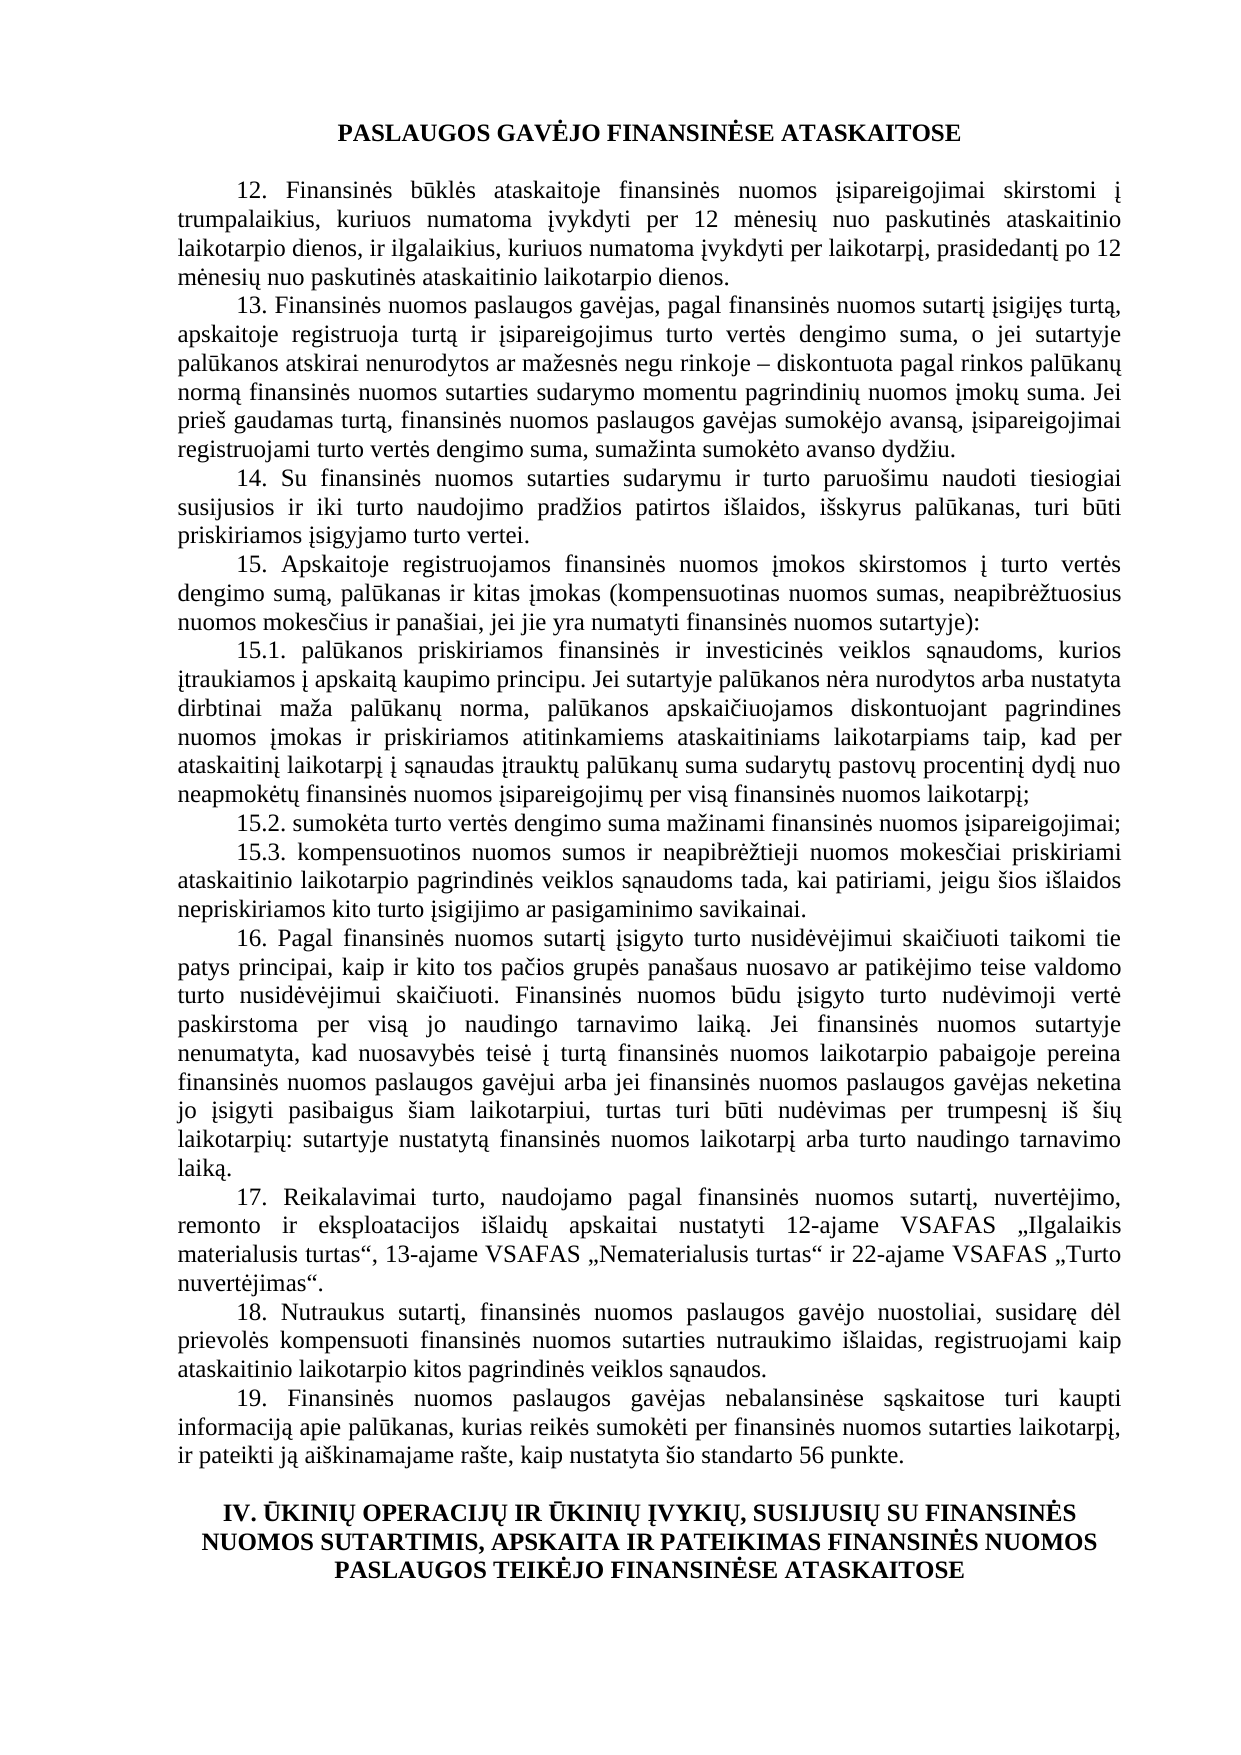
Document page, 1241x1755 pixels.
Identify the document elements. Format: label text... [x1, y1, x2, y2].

text 14. Su finansinės nuomos sutarties sudarymu ir turto paruošimu naudoti tiesiogiai susijusios ir iki turto naudojimo pradžios patirtos išlaidos, išskyrus palūkanas, turi būti priskiriamos įsigyjamo turto vertei. [177, 463, 1122, 549]
text 18. Nutraukus sutartį, finansinės nuomos paslaugos gavėjo nuostoliai, susidarę dėl prievolės kompensuoti finansinės nuomos sutarties nutraukimo išlaidas, registruojami kaip ataskaitinio laikotarpio kitos pagrindinės veiklos sąnaudos. [177, 1297, 1122, 1383]
text 16. Pagal finansinės nuomos sutartį įsigyto turto nusidėvėjimui skaičiuoti taikomi tie patys principai, kaip ir kito tos pačios grupės panašaus nuosavo ar patikėjimo teise valdomo turto nusidėvėjimui skaičiuoti. Finansinės nuomos būdu įsigyto turto nudėvimoji vertė paskirstoma per visą jo naudingo tarnavimo laiką. Jei finansinės nuomos sutartyje nenumatyta, kad nuosavybės teisė į turtą finansinės nuomos laikotarpio pabaigoje pereina finansinės nuomos paslaugos gavėjui arba jei finansinės nuomos paslaugos gavėjas neketina jo įsigyti pasibaigus šiam laikotarpiui, turtas turi būti nudėvimas per trumpesnį iš šių laikotarpių: sutartyje nustatytą finansinės nuomos laikotarpį arba turto naudingo tarnavimo laiką. [177, 923, 1122, 1182]
text 15.3. kompensuotinos nuomos sumos ir neapibrėžtieji nuomos mokesčiai priskiriami ataskaitinio laikotarpio pagrindinės veiklos sąnaudoms tada, kai patiriami, jeigu šios išlaidos nepriskiriamos kito turto įsigijimo ar pasigaminimo savikainai. [177, 837, 1122, 923]
text 15.1. palūkanos priskiriamos finansinės ir investicinės veiklos sąnaudoms, kurios įtraukiamos į apskaitą kaupimo principu. Jei sutartyje palūkanos nėra nurodytos arba nustatyta dirbtinai maža palūkanų norma, palūkanos apskaičiuojamos diskontuojant pagrindines nuomos įmokas ir priskiriamos atitinkamiems ataskaitiniams laikotarpiams taip, kad per ataskaitinį laikotarpį į sąnaudas įtrauktų palūkanų suma sudarytų pastovų procentinį dydį nuo neapmokėtų finansinės nuomos įsipareigojimų per visą finansinės nuomos laikotarpį; [177, 636, 1122, 808]
text PASLAUGOS GAVĖJO FINANSINĖSE ATASKAITOSE [177, 118, 1122, 147]
text 13. Finansinės nuomos paslaugos gavėjas, pagal finansinės nuomos sutartį įsigijęs turtą, apskaitoje registruoja turtą ir įsipareigojimus turto vertės dengimo suma, o jei sutartyje palūkanos atskirai nenurodytos ar mažesnės negu rinkoje – diskontuota pagal rinkos palūkanų normą finansinės nuomos sutarties sudarymo momentu pagrindinių nuomos įmokų suma. Jei prieš gaudamas turtą, finansinės nuomos paslaugos gavėjas sumokėjo avansą, įsipareigojimai registruojami turto vertės dengimo suma, sumažinta sumokėto avanso dydžiu. [177, 291, 1122, 463]
text 15.2. sumokėta turto vertės dengimo suma mažinami finansinės nuomos įsipareigojimai; [177, 808, 1122, 837]
text IV. ŪKINIŲ OPERACIJŲ IR ŪKINIŲ ĮVYKIŲ, SUSIJUSIŲ SU FINANSINĖS NUOMOS SUTARTIMIS, APSKAITA IR PATEIKIMAS FINANSINĖS NUOMOS PASLAUGOS TEIKĖJO FINANSINĖSE ATASKAITOSE [177, 1498, 1122, 1584]
text 12. Finansinės būklės ataskaitoje finansinės nuomos įsipareigojimai skirstomi į trumpalaikius, kuriuos numatoma įvykdyti per 12 mėnesių nuo paskutinės ataskaitinio laikotarpio dienos, ir ilgalaikius, kuriuos numatoma įvykdyti per laikotarpį, prasidedantį po 12 mėnesių nuo paskutinės ataskaitinio laikotarpio dienos. [177, 176, 1122, 291]
text 19. Finansinės nuomos paslaugos gavėjas nebalansinėse sąskaitose turi kaupti informaciją apie palūkanas, kurias reikės sumokėti per finansinės nuomos sutarties laikotarpį, ir pateikti ją aiškinamajame rašte, kaip nustatyta šio standarto 56 punkte. [177, 1383, 1122, 1469]
text 17. Reikalavimai turto, naudojamo pagal finansinės nuomos sutartį, nuvertėjimo, remonto ir eksploatacijos išlaidų apskaitai nustatyti 12-ajame VSAFAS „Ilgalaikis materialusis turtas“, 13-ajame VSAFAS „Nematerialusis turtas“ ir 22-ajame VSAFAS „Turto nuvertėjimas“. [177, 1182, 1122, 1297]
text 15. Apskaitoje registruojamos finansinės nuomos įmokos skirstomos į turto vertės dengimo sumą, palūkanas ir kitas įmokas (kompensuotinas nuomos sumas, neapibrėžtuosius nuomos mokesčius ir panašiai, jei jie yra numatyti finansinės nuomos sutartyje): [177, 549, 1122, 636]
